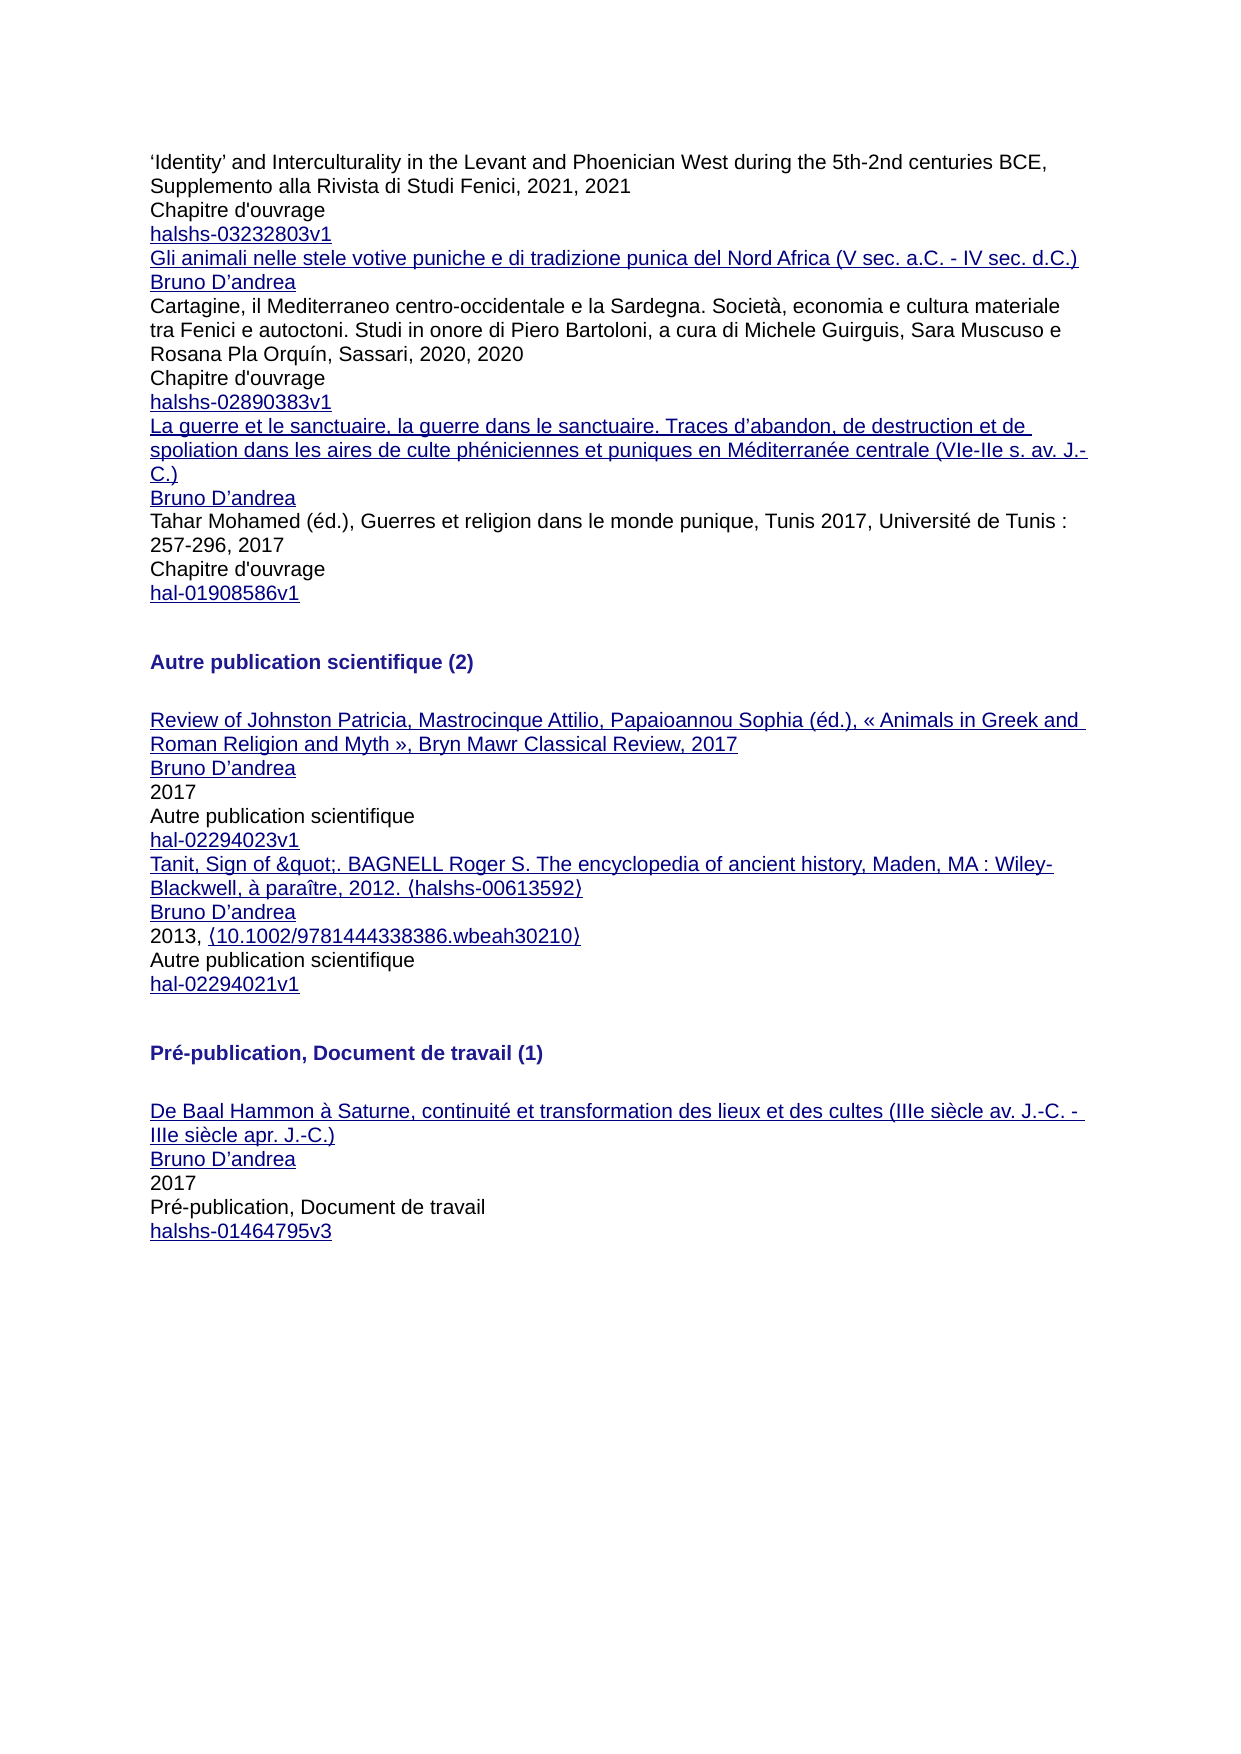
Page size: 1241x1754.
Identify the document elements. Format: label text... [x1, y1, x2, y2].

table_header De Baal Hammon à Saturne, continuité et transformation des lieux et des cultes (IIIe siècle av. J.-C. - IIIe siècle apr. J.-C.) Bruno D’andrea 2017 Pré-publication, Document de travail halshs-01464795v3 [150, 1099, 1090, 1243]
subtitle Pré-publication, Document de travail (1) [150, 1041, 1090, 1064]
table_cell Gli animali nelle stele votive puniche e di tradizione punica del Nord Africa (V sec. a.C. - IV sec. d.C.) Bruno D’andrea Cartagine, il Mediterraneo centro-occidentale e la Sardegna. Società, economia e cultura materiale tra Fenici e autoctoni. Studi in onore di Piero Bartoloni, a cura di Michele Guirguis, Sara Muscuso e Rosana Pla Orquín, Sassari, 2020, 2020 Chapitre d'ouvrage halshs-02890383v1 [150, 246, 1090, 413]
table_header Review of Johnston Patricia, Mastrocinque Attilio, Papaioannou Sophia (éd.), « Animals in Greek and Roman Religion and Myth », Bryn Mawr Classical Review, 2017 Bruno D’andrea 2017 Autre publication scientifique hal-02294023v1 [150, 708, 1090, 852]
table_cell The Tophets of North Africa between the 4th and the 1st Centuries BCE: Practices of Belonging, Phenomena of Innovation and Strategies of Appropriation Bruno D’andrea Giuseppe Giuseppe, Pedrazzi Tatiana (ed. by), Transformations and Crisis in the Mediterranean. ‘Identity’ and Interculturality in the Levant and Phoenician West during the 5th-2nd centuries BCE, Supplemento alla Rivista di Studi Fenici, 2021, 2021 Chapitre d'ouvrage halshs-03232803v1 [150, 150, 1090, 246]
subtitle Autre publication scientifique (2) [150, 650, 1090, 674]
table_cell La guerre et le sanctuaire, la guerre dans le sanctuaire. Traces d’abandon, de destruction et de spoliation dans les aires de culte phéniciennes et puniques en Méditerranée centrale (VIe-IIe s. av. J.-C.) Bruno D’andrea Tahar Mohamed (éd.), Guerres et religion dans le monde punique, Tunis 2017, Université de Tunis : 257-296, 2017 Chapitre d'ouvrage hal-01908586v1 [150, 414, 1090, 605]
table_cell Tanit, Sign of &quot;. BAGNELL Roger S. The encyclopedia of ancient history, Maden, MA : Wiley-Blackwell, à paraître, 2012. ⟨halshs-00613592⟩ Bruno D’andrea 2013, ⟨10.1002/9781444338386.wbeah30210⟩ Autre publication scientifique hal-02294021v1 [150, 852, 1090, 996]
